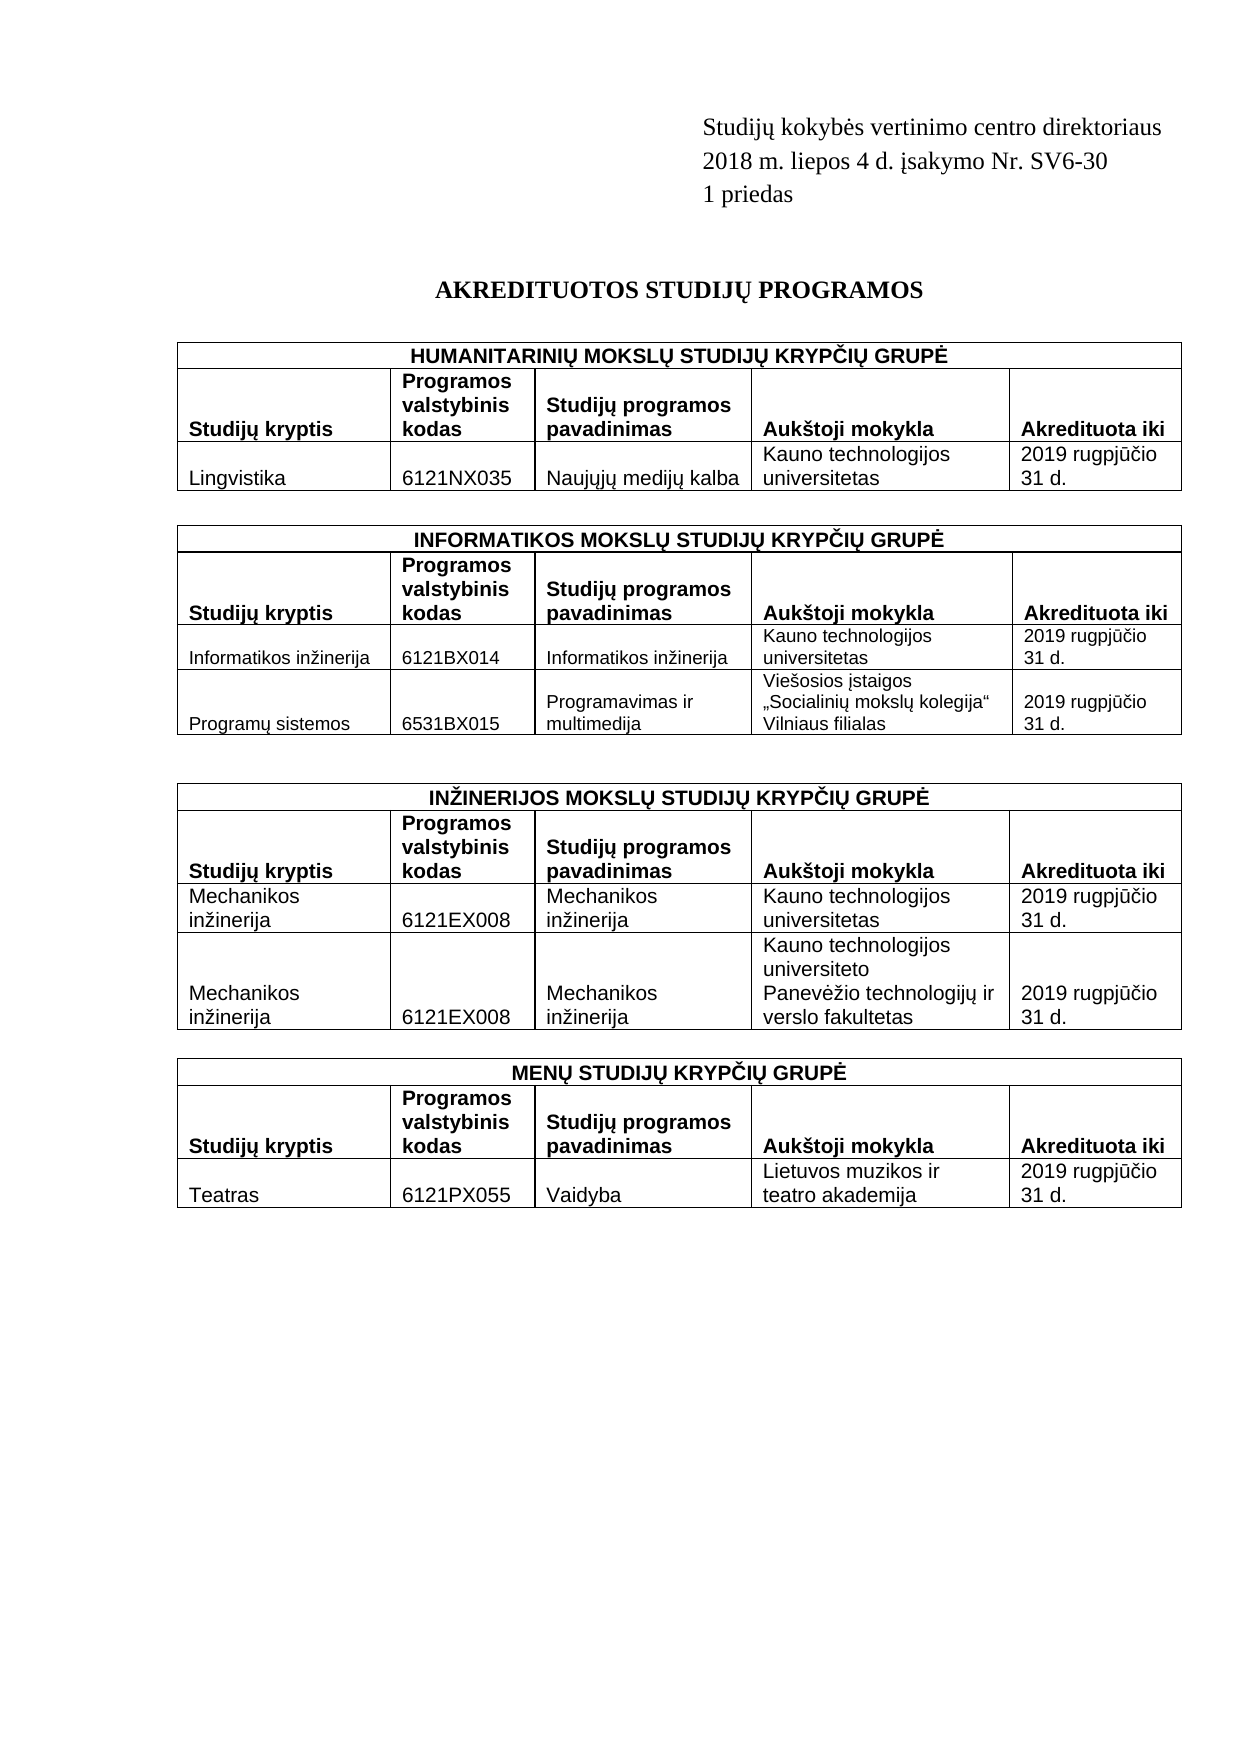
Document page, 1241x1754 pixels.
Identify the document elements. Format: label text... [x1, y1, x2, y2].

table_cell Aukštoji mokykla [752, 811, 1009, 883]
table_cell Informatikos inžinerija [178, 625, 390, 668]
table_cell Programos valstybinis kodas [391, 811, 534, 883]
text 1 priedas [702, 179, 1181, 208]
table_cell Kauno technologijos universiteto Panevėžio technologijų ir verslo fakultetas [752, 933, 1009, 1028]
table_cell 6121EX008 [391, 933, 534, 1028]
table_cell Aukštoji mokykla [752, 369, 1009, 441]
table_cell [390, 735, 535, 783]
table_header MENŲ STUDIJŲ KRYPČIŲ GRUPĖ [178, 1059, 1181, 1085]
table_cell 2019 rugpjūčio 31 d. [1010, 933, 1181, 1028]
table_cell Programų sistemos [178, 670, 390, 734]
table_cell 6121PX055 [391, 1159, 534, 1207]
table_cell Teatras [178, 1159, 390, 1207]
table_cell Informatikos inžinerija [536, 625, 751, 668]
table_cell Studijų programos pavadinimas [536, 811, 751, 883]
table_cell Kauno technologijos universitetas [752, 884, 1009, 932]
table_header INFORMATIKOS MOKSLŲ STUDIJŲ KRYPČIŲ GRUPĖ [178, 526, 1181, 551]
table_cell Programos valstybinis kodas [391, 553, 534, 624]
table_cell Programos valstybinis kodas [391, 369, 534, 441]
table_cell Studijų programos pavadinimas [536, 1086, 751, 1158]
table_cell [1012, 735, 1181, 783]
table_cell Naujųjų medijų kalba [536, 442, 751, 490]
table_cell Aukštoji mokykla [752, 553, 1012, 624]
table_cell Kauno technologijos universitetas [752, 625, 1012, 668]
text AKREDITUOTOS STUDIJŲ PROGRAMOS [177, 275, 1181, 303]
table_cell Akredituota iki [1010, 369, 1181, 441]
table_cell 2019 rugpjūčio 31 d. [1013, 625, 1181, 668]
table_cell Studijų kryptis [178, 553, 390, 624]
table_cell Lietuvos muzikos ir teatro akademija [752, 1159, 1009, 1207]
table_cell 6121NX035 [391, 442, 534, 490]
table_header HUMANITARINIŲ MOKSLŲ STUDIJŲ KRYPČIŲ GRUPĖ [178, 343, 1181, 368]
table_cell 6121BX014 [391, 625, 534, 668]
table_cell Programavimas ir multimedija [536, 670, 751, 734]
table_cell Mechanikos inžinerija [536, 933, 751, 1028]
table_cell 2019 rugpjūčio 31 d. [1010, 1159, 1181, 1207]
table_cell Mechanikos inžinerija [178, 933, 390, 1028]
table_cell Studijų programos pavadinimas [536, 369, 751, 441]
table_cell Studijų programos pavadinimas [536, 553, 751, 624]
table_cell Mechanikos inžinerija [178, 884, 390, 932]
table_cell Studijų kryptis [178, 369, 390, 441]
table_cell Akredituota iki [1010, 811, 1181, 883]
table_cell 2019 rugpjūčio 31 d. [1013, 670, 1181, 734]
table_cell 2019 rugpjūčio 31 d. [1010, 442, 1181, 490]
text Studijų kokybės vertinimo centro direktoriaus 2018 m. liepos 4 d. įsakymo Nr. SV6-30 [702, 112, 1181, 175]
table_cell 2019 rugpjūčio 31 d. [1010, 884, 1181, 932]
table_cell Akredituota iki [1010, 1086, 1181, 1158]
table_cell Studijų kryptis [178, 1086, 390, 1158]
table_cell 6531BX015 [391, 670, 534, 734]
table_cell Programos valstybinis kodas [391, 1086, 534, 1158]
table_cell 6121EX008 [391, 884, 534, 932]
table_cell Kauno technologijos universitetas [752, 442, 1009, 490]
table_cell [177, 735, 390, 783]
table_cell INŽINERIJOS MOKSLŲ STUDIJŲ KRYPČIŲ GRUPĖ [178, 784, 1181, 810]
table_cell Mechanikos inžinerija [536, 884, 751, 932]
table_cell Akredituota iki [1013, 553, 1181, 624]
table_cell Aukštoji mokykla [752, 1086, 1009, 1158]
table_cell Vaidyba [536, 1159, 751, 1207]
table_cell Lingvistika [178, 442, 390, 490]
table_cell [535, 735, 1012, 783]
table_cell Studijų kryptis [178, 811, 390, 883]
table_cell Viešosios įstaigos „Socialinių mokslų kolegija“ Vilniaus filialas [752, 670, 1012, 734]
